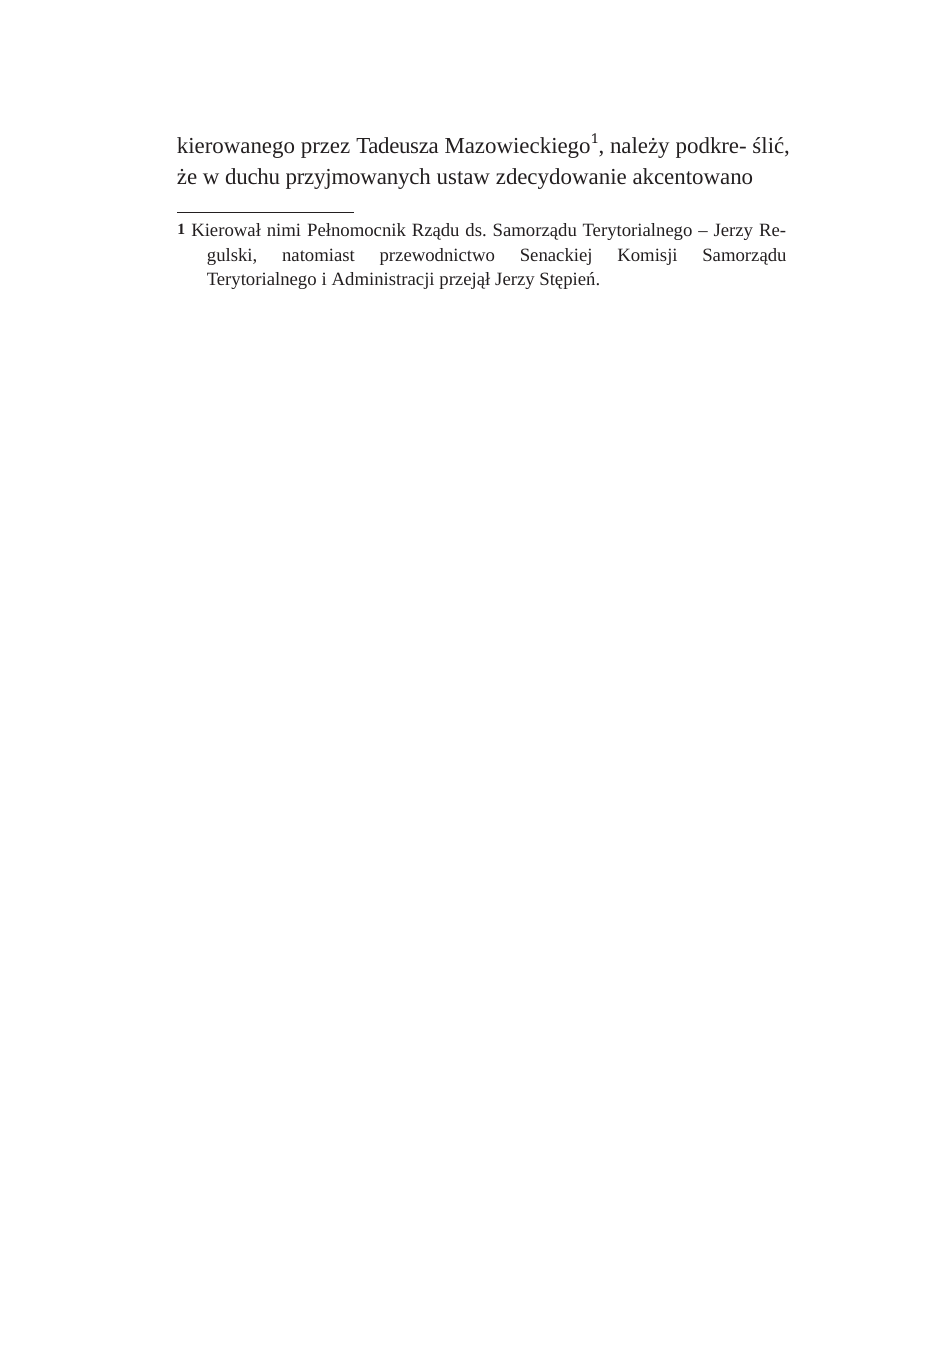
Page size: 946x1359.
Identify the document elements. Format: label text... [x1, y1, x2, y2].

text 1 Kierował nimi Pełnomocnik Rządu ds. Samorządu Terytorialnego – Jerzy Re- gulski, natomiast przewodnictwo Senackiej Komisji Samorządu Terytorialnego i Administracji przejął Jerzy Stępień. [177, 212, 787, 289]
text kierowanego przez Tadeusza Mazowieckiego1, należy podkre- ślić, że w duchu przyjmowanych ustaw zdecydowanie akcentowano [177, 129, 792, 189]
